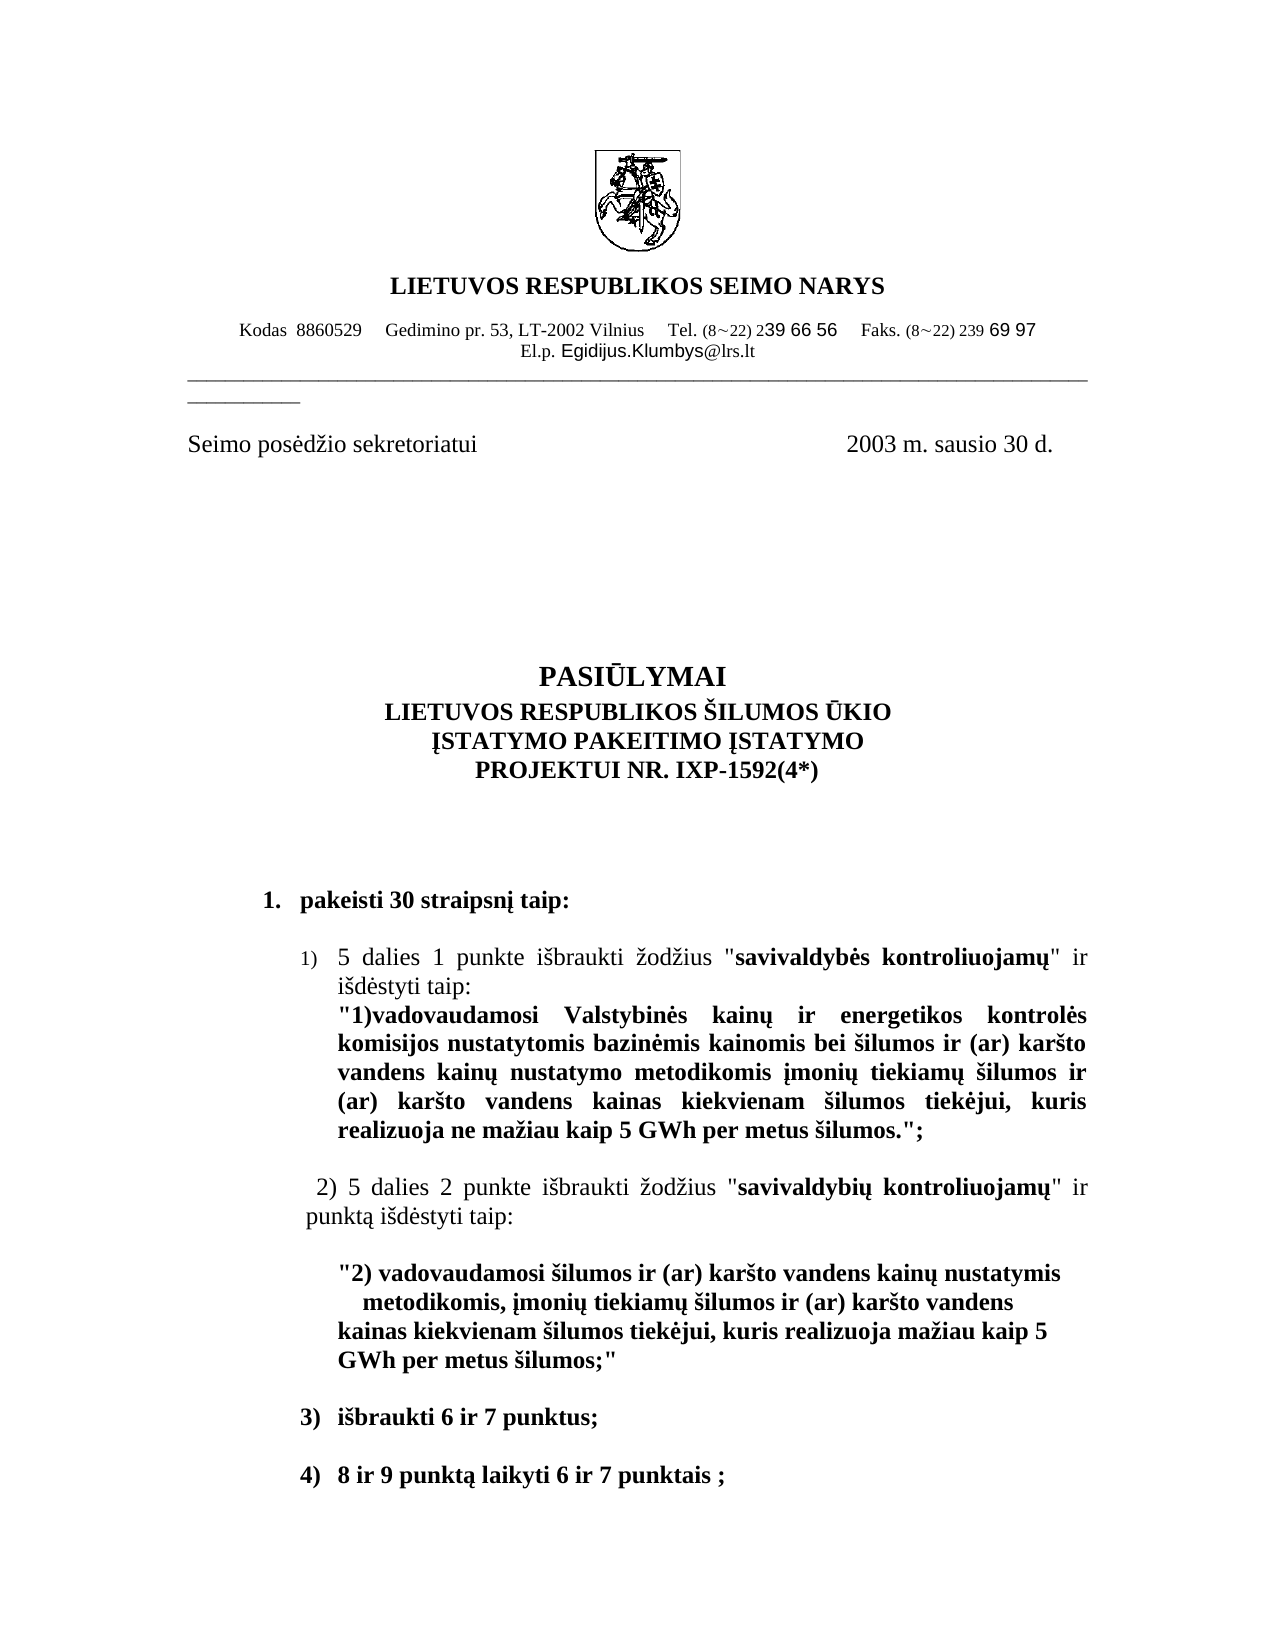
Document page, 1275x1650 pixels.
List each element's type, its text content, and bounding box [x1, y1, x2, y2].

subtitle PASIŪLYMAI [487, 659, 1087, 693]
text El.p. Egidijus.Klumbys@lrs.lt [187, 340, 1087, 362]
subtitle PROJEKTUI NR. IXP-1592(4*) [187, 755, 1087, 784]
text GWh per metus šilumos;" [306, 1345, 1087, 1373]
text "2) vadovaudamosi šilumos ir (ar) karšto vandens kainų nustatymis [306, 1258, 1087, 1287]
subtitle ĮSTATYMO PAKEITIMO ĮSTATYMO [187, 726, 1087, 755]
text ________________________________________________________________________________________________ [187, 362, 1087, 380]
text LIETUVOS RESPUBLIKOS SEIMO NARYS [187, 271, 1087, 299]
text Kodas 8860529 Gedimino pr. 53, LT-2002 Vilnius Tel. (822) 239 66 56 Faks. (822) 239 69 97 [187, 319, 1087, 340]
list pakeisti 30 straipsnį taip: [262, 885, 1087, 913]
text kainas kiekvienam šilumos tiekėjui, kuris realizuoja mažiau kaip 5 [306, 1316, 1087, 1345]
text 2) 5 dalies 2 punkte išbraukti žodžius "savivaldybių kontroliuojamų" ir punktą išdėstyti taip: [306, 1172, 1087, 1230]
text Seimo posėdžio sekretoriatui 2003 m. sausio 30 d. [187, 429, 1087, 458]
subtitle LIETUVOS RESPUBLIKOS ŠILUMOS ŪKIO [187, 693, 1087, 726]
list išbraukti 6 ir 7 punktus; [300, 1402, 1087, 1431]
text ____________ [187, 381, 1087, 405]
list 8 ir 9 punktą laikyti 6 ir 7 punktais ; [300, 1460, 1087, 1488]
text metodikomis, įmonių tiekiamų šilumos ir (ar) karšto vandens [306, 1287, 1087, 1316]
text "1)vadovaudamosi Valstybinės kainų ir energetikos kontrolės komisijos nustatytomis bazinėmis kainomis bei šilumos ir (ar) karšto vandens kainų nustatymo metodikomis įmonių tiekiamų šilumos ir (ar) karšto vandens kainas kiekvienam šilumos tiekėjui, kuris realizuoja ne mažiau kaip 5 GWh per metus šilumos."; [337, 1000, 1087, 1143]
list 5 dalies 1 punkte išbraukti žodžius "savivaldybės kontroliuojamų" ir išdėstyti taip: [300, 942, 1087, 1000]
